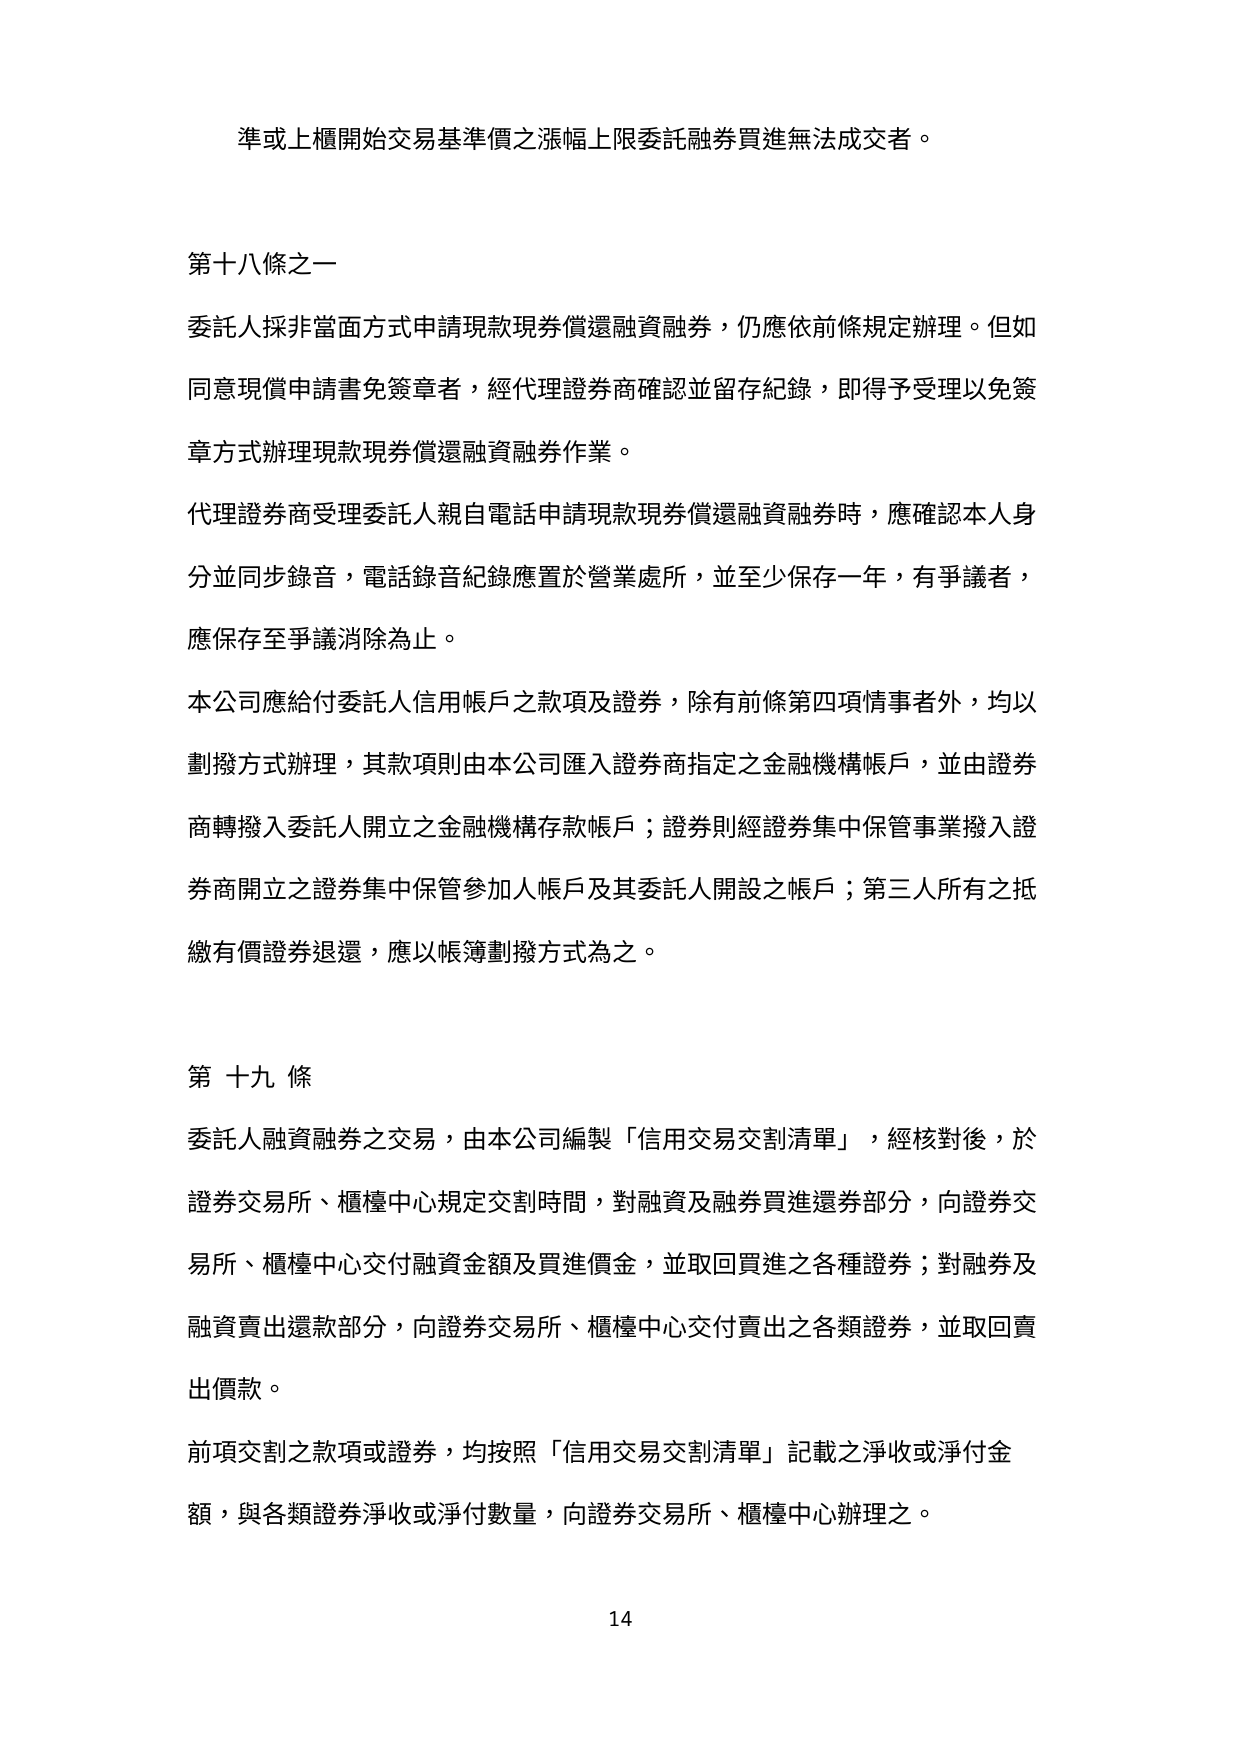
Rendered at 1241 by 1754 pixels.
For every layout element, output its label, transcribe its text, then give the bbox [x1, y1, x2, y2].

text 本公司應給付委託人信用帳戶之款項及證券，除有前條第四項情事者外，均以劃撥方式辦理，其款項則由本公司匯入證券商指定之金融機構帳戶，並由證券商轉撥入委託人開立之金融機構存款帳戶；證券則經證券集中保管事業撥入證券商開立之證券集中保管參加人帳戶及其委託人開設之帳戶；第三人所有之抵繳有價證券退還，應以帳簿劃撥方式為之。 [187, 659, 1053, 971]
text 準或上櫃開始交易基準價之漲幅上限委託融券買進無法成交者。 [187, 96, 1053, 159]
text 委託人採非當面方式申請現款現券償還融資融券，仍應依前條規定辦理。但如同意現償申請書免簽章者，經代理證券商確認並留存紀錄，即得予受理以免簽章方式辦理現款現券償還融資融券作業。 [187, 284, 1053, 471]
text 前項交割之款項或證券，均按照「信用交易交割清單」記載之淨收或淨付金額，與各類證券淨收或淨付數量，向證券交易所、櫃檯中心辦理之。 [187, 1409, 1053, 1534]
text 代理證券商受理委託人親自電話申請現款現券償還融資融券時，應確認本人身分並同步錄音，電話錄音紀錄應置於營業處所，並至少保存一年，有爭議者，應保存至爭議消除為止。 [187, 471, 1053, 659]
text 委託人融資融券之交易，由本公司編製「信用交易交割清單」，經核對後，於證券交易所、櫃檯中心規定交割時間，對融資及融券買進還券部分，向證券交易所、櫃檯中心交付融資金額及買進價金，並取回買進之各種證券；對融券及融資賣出還款部分，向證券交易所、櫃檯中心交付賣出之各類證券，並取回賣出價款。 [187, 1096, 1053, 1409]
text 第十八條之一 [187, 221, 1053, 284]
text 第 十九 條 [187, 1034, 1053, 1096]
